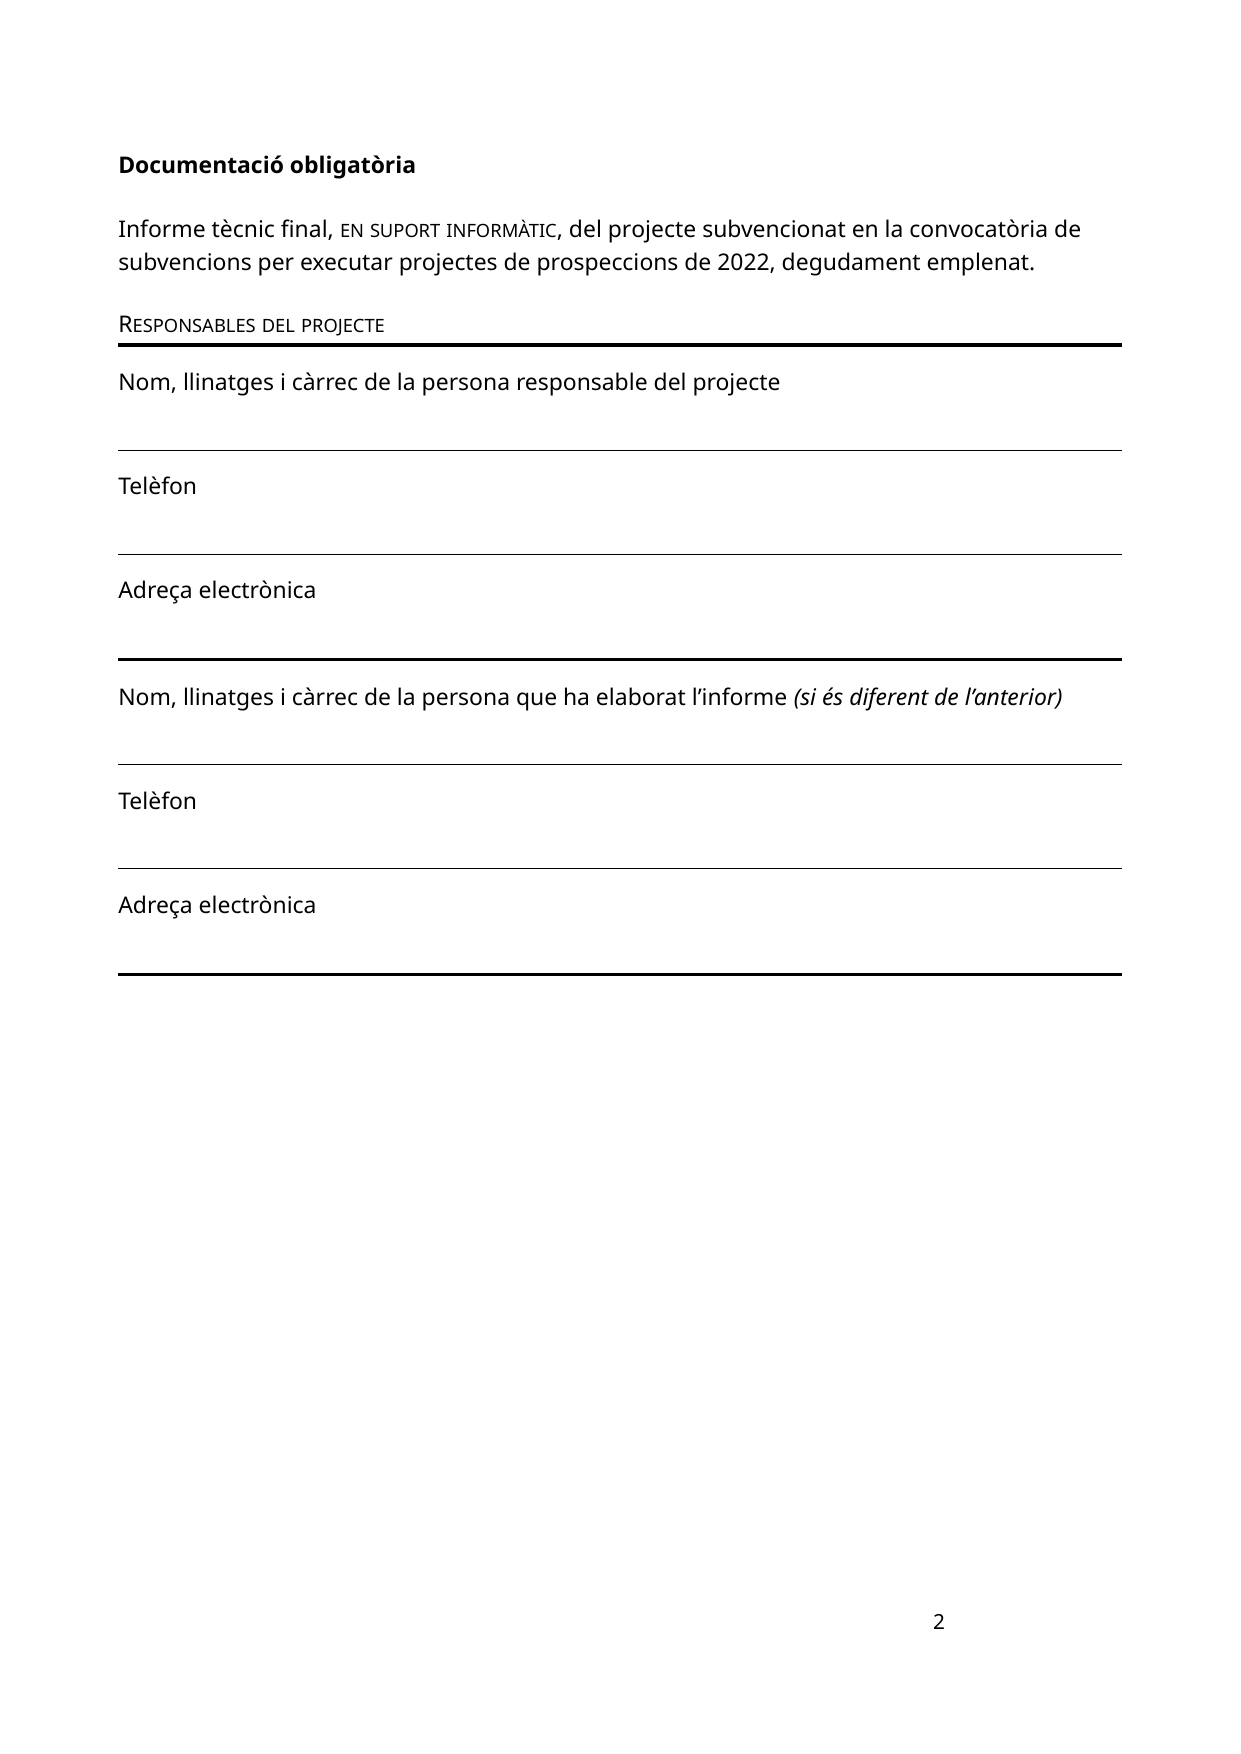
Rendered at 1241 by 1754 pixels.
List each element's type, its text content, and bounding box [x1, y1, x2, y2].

text Adreça electrònica [118, 889, 1122, 920]
text Adreça electrònica [118, 574, 1122, 606]
text Nom, llinatges i càrrec de la persona responsable del projecte [118, 366, 1122, 397]
text Nom, llinatges i càrrec de la persona que ha elaborat l’informe (si és diferent de l’anterior) [118, 681, 1122, 712]
text Telèfon [118, 470, 1122, 501]
text Documentació obligatòria [118, 149, 1122, 181]
text Telèfon [118, 785, 1122, 816]
text Informe tècnic final, en suport informàtic, del projecte subvencionat en la convocatòria de subvencions per executar projectes de prospeccions de 2022, degudament emplenat. [118, 212, 1122, 277]
text Responsables del projecte [118, 308, 1122, 343]
